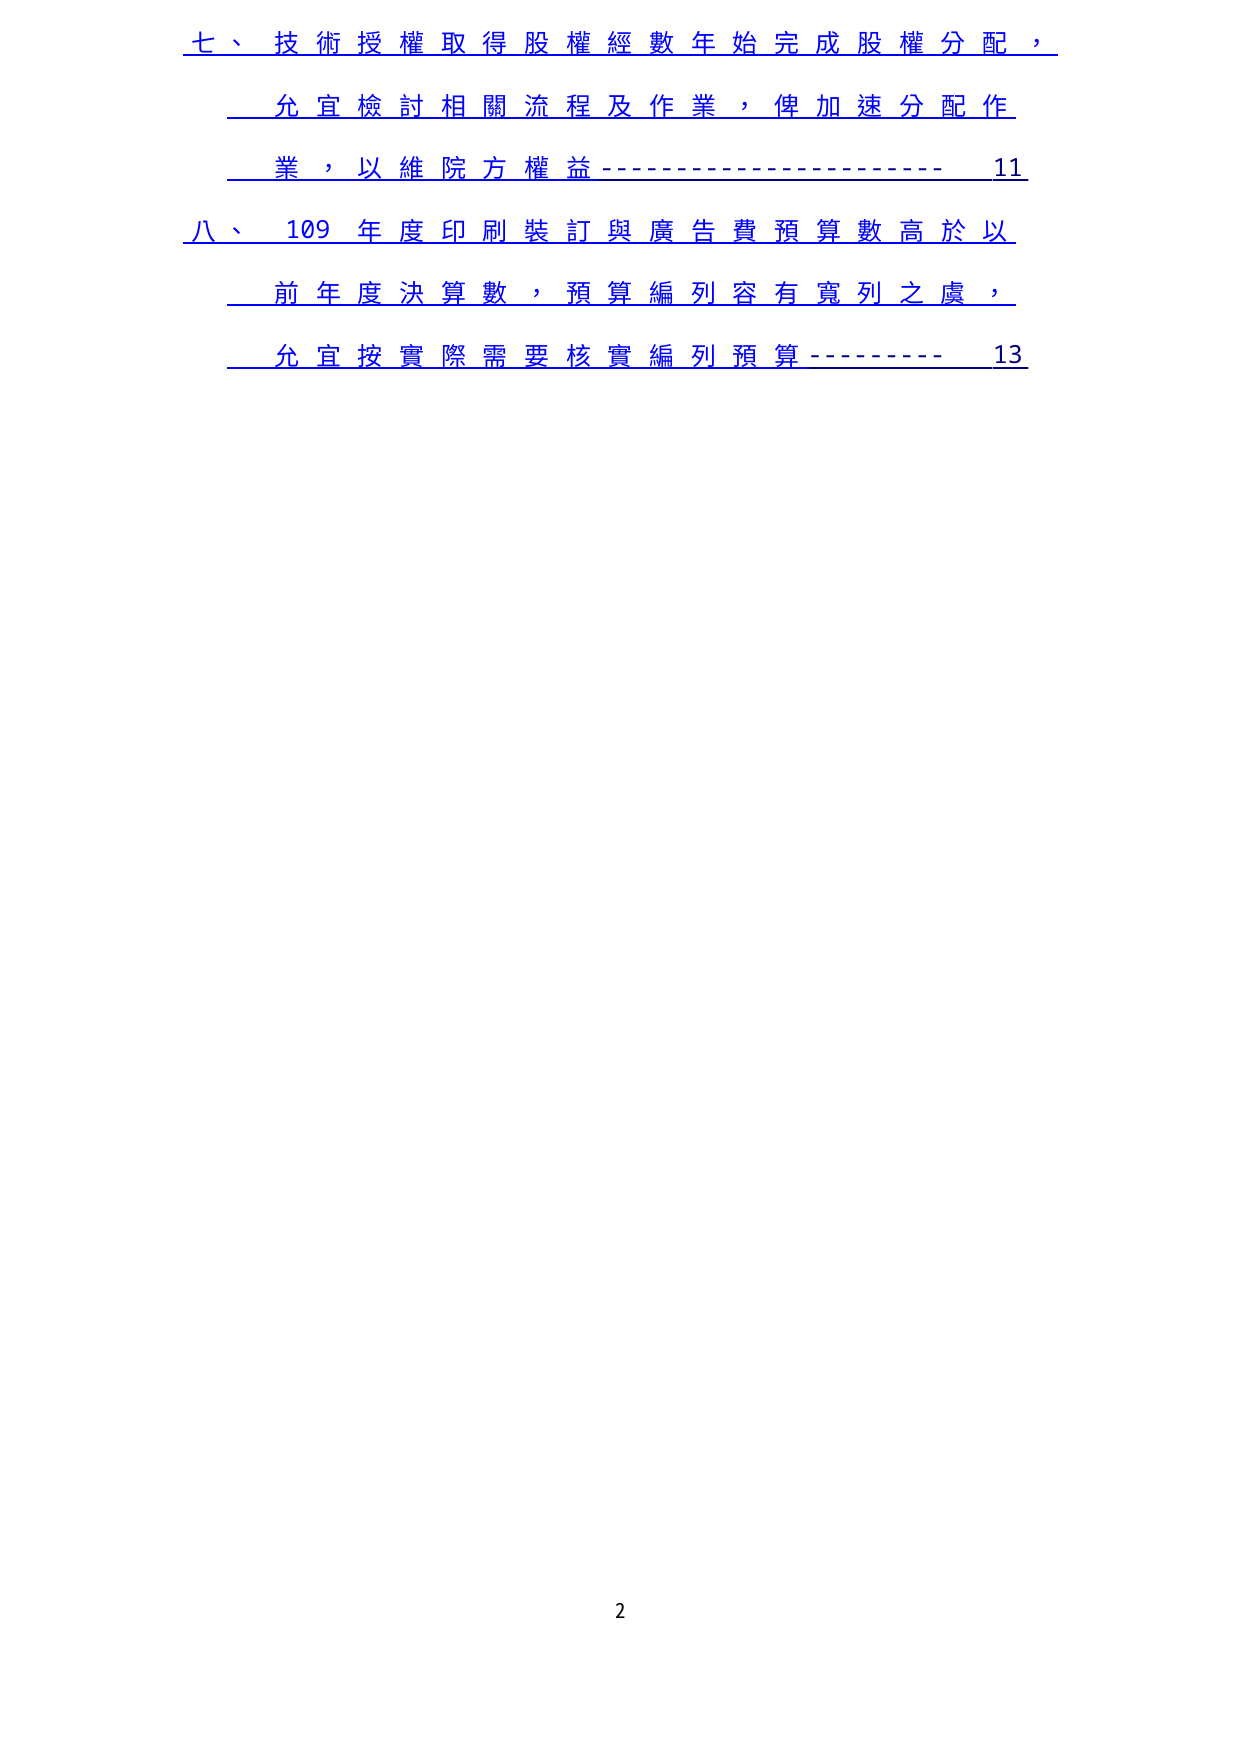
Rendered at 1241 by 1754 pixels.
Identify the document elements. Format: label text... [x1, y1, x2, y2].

text 八、109年度印刷裝訂與廣告費預算數高於以前年度決算數，預算編列容有寬列之虞，允宜按實際需要核實編列預算 13 [183, 187, 1028, 375]
text 七、技術授權取得股權經數年始完成股權分配，允宜檢討相關流程及作業，俾加速分配作業，以維院方權益 11 [183, 0, 1028, 54]
text 七、技術授權取得股權經數年始完成股權分配，允宜檢討相關流程及作業，俾加速分配作業，以維院方權益 11 [183, 56, 1028, 187]
